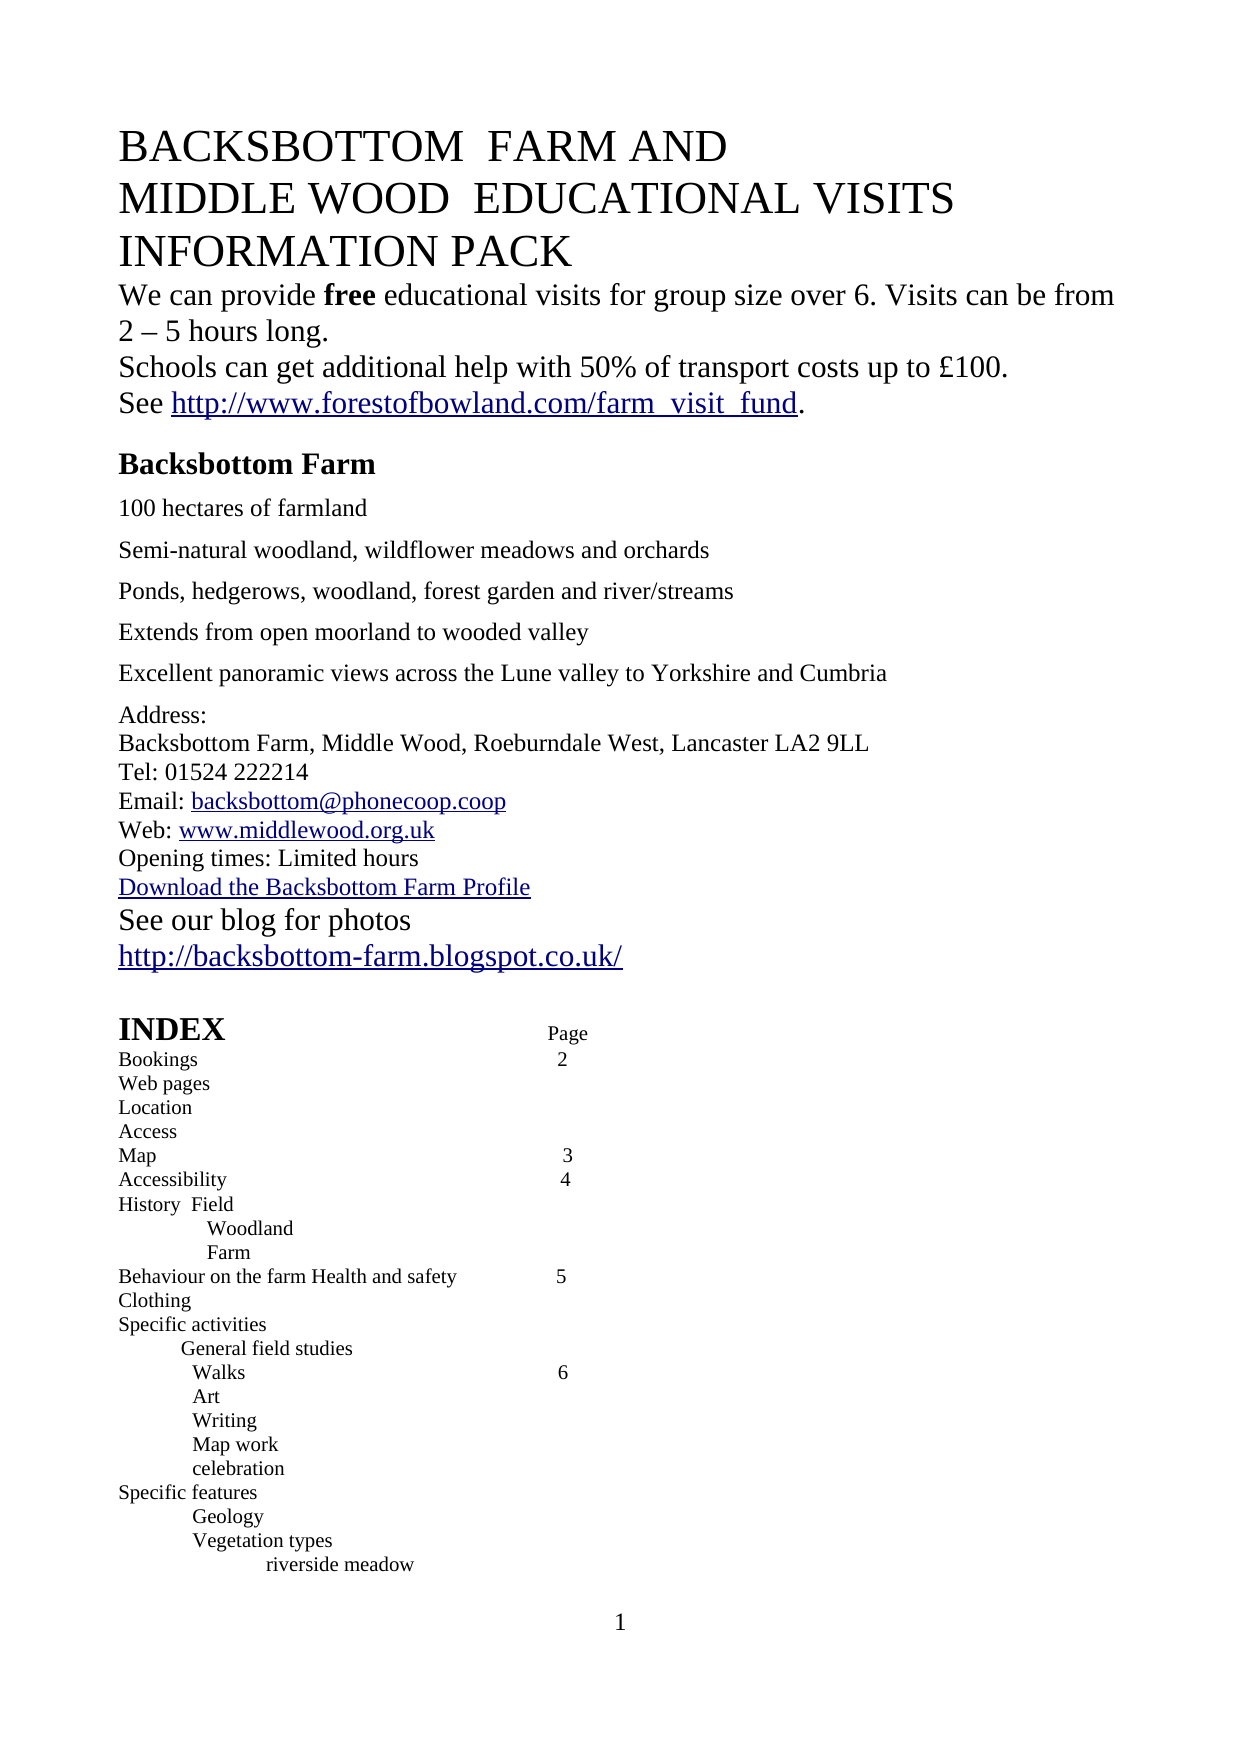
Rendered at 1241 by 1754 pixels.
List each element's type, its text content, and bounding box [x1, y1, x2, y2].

text 100 hectares of farmland [118, 493, 1122, 522]
text See our blog for photos [118, 901, 1122, 937]
text Farm [118, 1239, 1122, 1264]
text INDEX Page [118, 1009, 1122, 1047]
text Geology [118, 1504, 1122, 1528]
text Web pages [118, 1071, 1122, 1095]
subtitle Backsbottom Farm [118, 445, 1122, 481]
text Opening times: Limited hours [118, 843, 1122, 872]
text Bookings 2 [118, 1047, 1122, 1071]
text Download the Backsbottom Farm Profile [118, 872, 1122, 901]
text http://backsbottom-farm.blogspot.co.uk/ [118, 937, 1122, 973]
text History Field [118, 1191, 1122, 1216]
text Excellent panoramic views across the Lune valley to Yorkshire and Cumbria [118, 658, 1122, 687]
text Email: backsbottom@phonecoop.coop [118, 786, 1122, 815]
text See http://www.forestofbowland.com/farm_visit_fund. [118, 384, 1122, 420]
text Writing [118, 1408, 1122, 1432]
text Specific activities [118, 1312, 1122, 1336]
text Tel: 01524 222214 [118, 757, 1122, 786]
text Clothing [118, 1288, 1122, 1312]
text celebration [118, 1456, 1122, 1480]
text We can provide free educational visits for group size over 6. Visits can be from 2 – 5 hours long. [118, 276, 1122, 348]
text Backsbottom Farm, Middle Wood, Roeburndale West, Lancaster LA2 9LL [118, 728, 1122, 757]
text Location [118, 1095, 1122, 1119]
text Behaviour on the farm Health and safety 5 [118, 1264, 1122, 1288]
text MIDDLE WOOD EDUCATIONAL VISITS INFORMATION PACK [118, 171, 1122, 276]
text Woodland [118, 1216, 1122, 1239]
text Map work [118, 1432, 1122, 1456]
text General field studies [118, 1336, 1122, 1360]
text Map 3 [118, 1143, 1122, 1167]
text BACKSBOTTOM FARM AND [118, 118, 1122, 171]
text Schools can get additional help with 50% of transport costs up to £100. [118, 348, 1122, 384]
text Web: www.middlewood.org.uk [118, 815, 1122, 843]
text Vegetation types [118, 1528, 1122, 1552]
text Accessibility 4 [118, 1167, 1122, 1191]
text Art [118, 1384, 1122, 1408]
text riverside meadow [118, 1552, 1122, 1576]
text Extends from open moorland to wooded valley [118, 617, 1122, 646]
text Semi-natural woodland, wildflower meadows and orchards [118, 535, 1122, 563]
text Specific features [118, 1480, 1122, 1504]
text Access [118, 1119, 1122, 1143]
text Ponds, hedgerows, woodland, forest garden and river/streams [118, 576, 1122, 605]
text Walks 6 [118, 1360, 1122, 1384]
text Address: [118, 700, 1122, 728]
